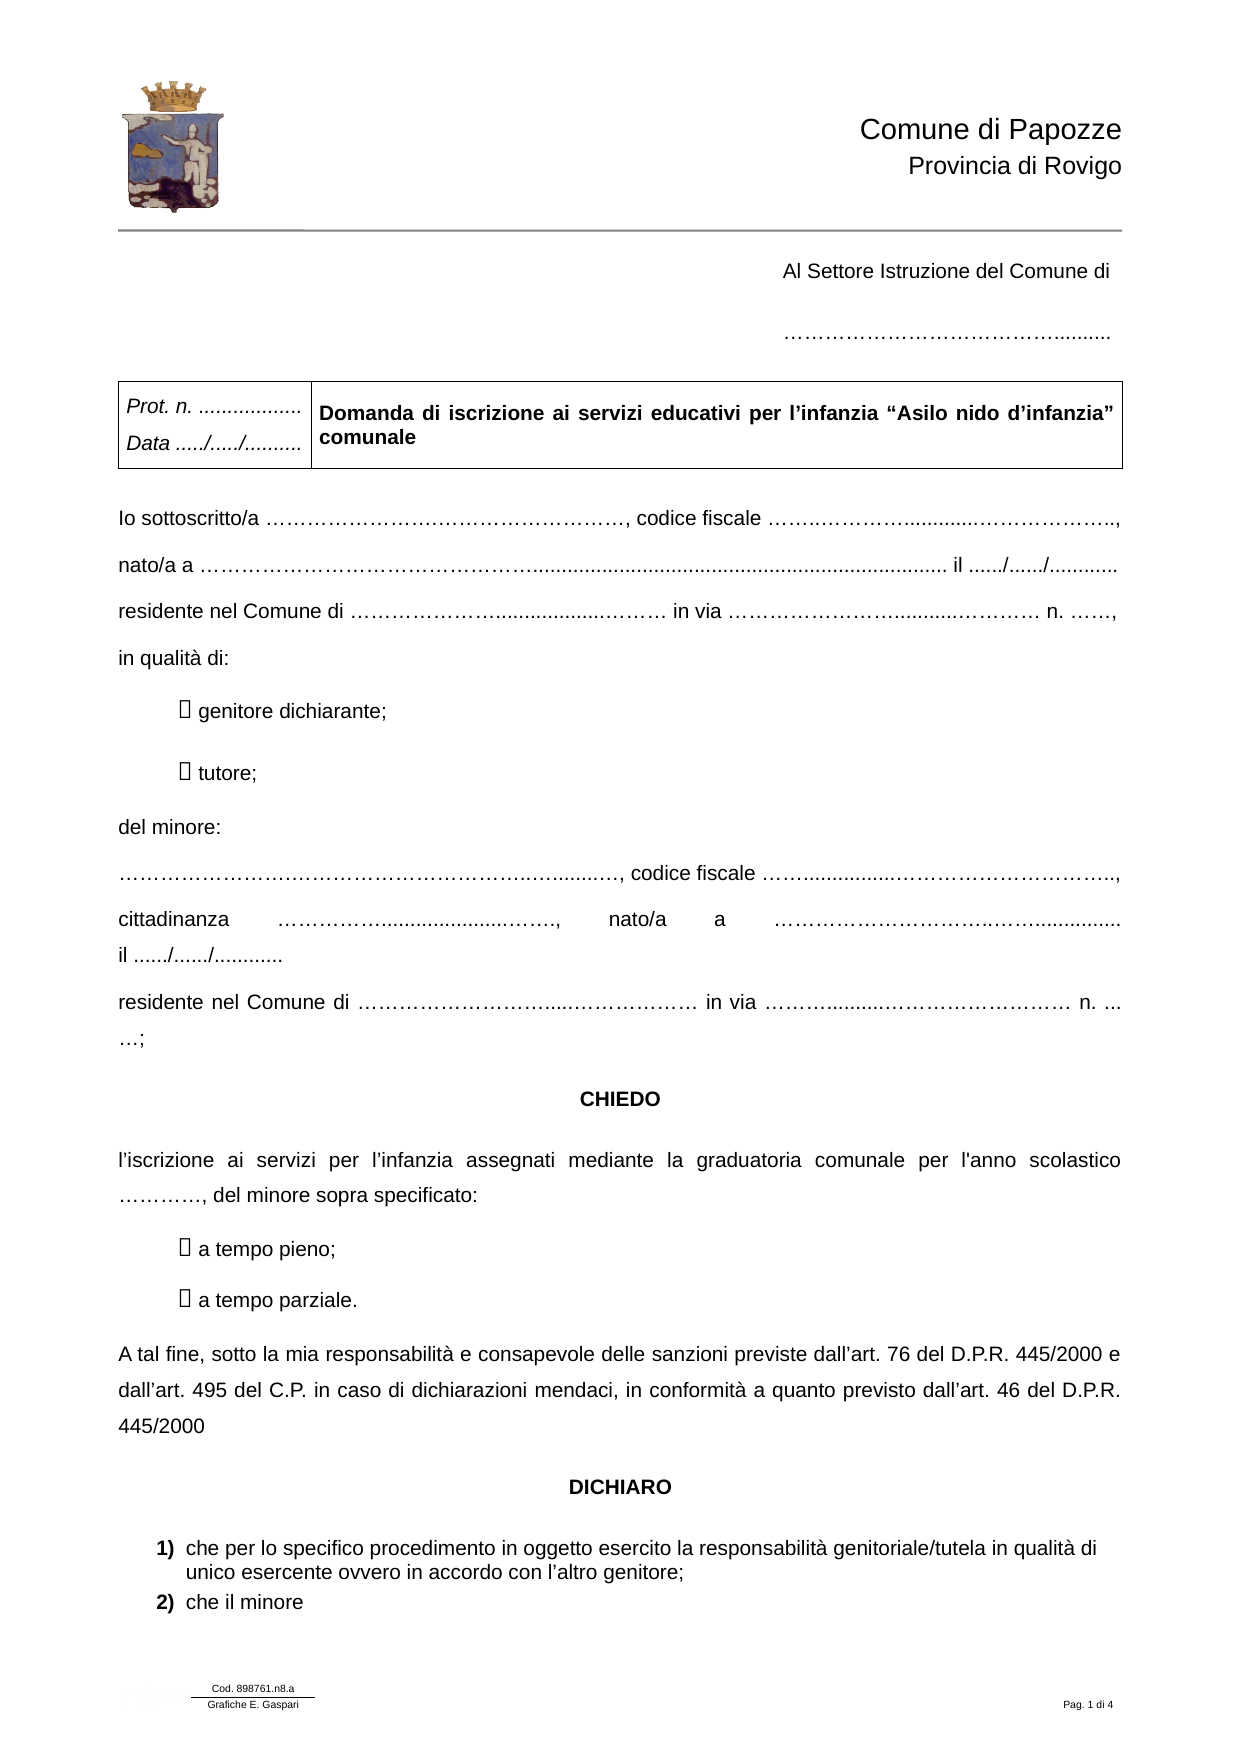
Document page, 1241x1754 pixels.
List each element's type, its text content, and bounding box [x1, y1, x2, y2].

text A tal fine, sotto la mia responsabilità e consapevole delle sanzioni previste dall’art. 76 del D.P.R. 445/2000 e dall’art. 495 del C.P. in caso di dichiarazioni mendaci, in conformità a quanto previsto dall’art. 46 del D.P.R. 445/2000 [118, 1342, 1122, 1438]
text residente nel Comune di …………………...................……… in via ……………………...........………… n. ……, [118, 599, 1122, 623]
text nato/a a …………………………………………........................................................................ il ....../....../............ [118, 553, 1122, 577]
table_header Prot. n. .................. Data ...../...../.......... [119, 382, 311, 468]
text Provincia di Rovigo [224, 151, 1122, 179]
text …………………….……………………………..…........…, codice fiscale ……................………………………….., [118, 861, 1122, 885]
table_header Domanda di iscrizione ai servizi educativi per l’infanzia “Asilo nido d’infanzia” comunale [312, 382, 1122, 468]
list che il minore [156, 1590, 1122, 1614]
list che per lo specifico procedimento in oggetto esercito la responsabilità genitoriale/tutela in qualità di unico esercente ovvero in accordo con l’altro genitore; [156, 1536, 1122, 1584]
text DICHIARO [118, 1475, 1122, 1499]
text Io sottoscritto/a …………………….………………………, codice fiscale ……..………….............……………….., [118, 506, 1122, 530]
text l’iscrizione ai servizi per l’infanzia assegnati mediante la graduatoria comunale per l'anno scolastico …………, del minore sopra specificato: [118, 1147, 1122, 1207]
text Comune di Papozze [224, 112, 1122, 146]
text  a tempo pieno; [177, 1230, 1122, 1264]
text CHIEDO [118, 1086, 1122, 1110]
text in qualità di: [118, 645, 1122, 669]
picture [122, 81, 224, 213]
text cittadinanza ……………......................……., nato/a a …………………………..……............... il ....../....../............ [118, 907, 1122, 967]
text del minore: [118, 814, 1122, 838]
text  a tempo parziale. [177, 1281, 1122, 1315]
text ………………………………….......... [118, 320, 1122, 344]
text  genitore dichiarante; [177, 692, 1122, 726]
text residente nel Comune di ……………………….....……………… in via ………..........……………………… n. ...…; [118, 989, 1122, 1049]
text  tutore; [177, 753, 1122, 787]
text Al Settore Istruzione del Comune di [118, 259, 1122, 283]
